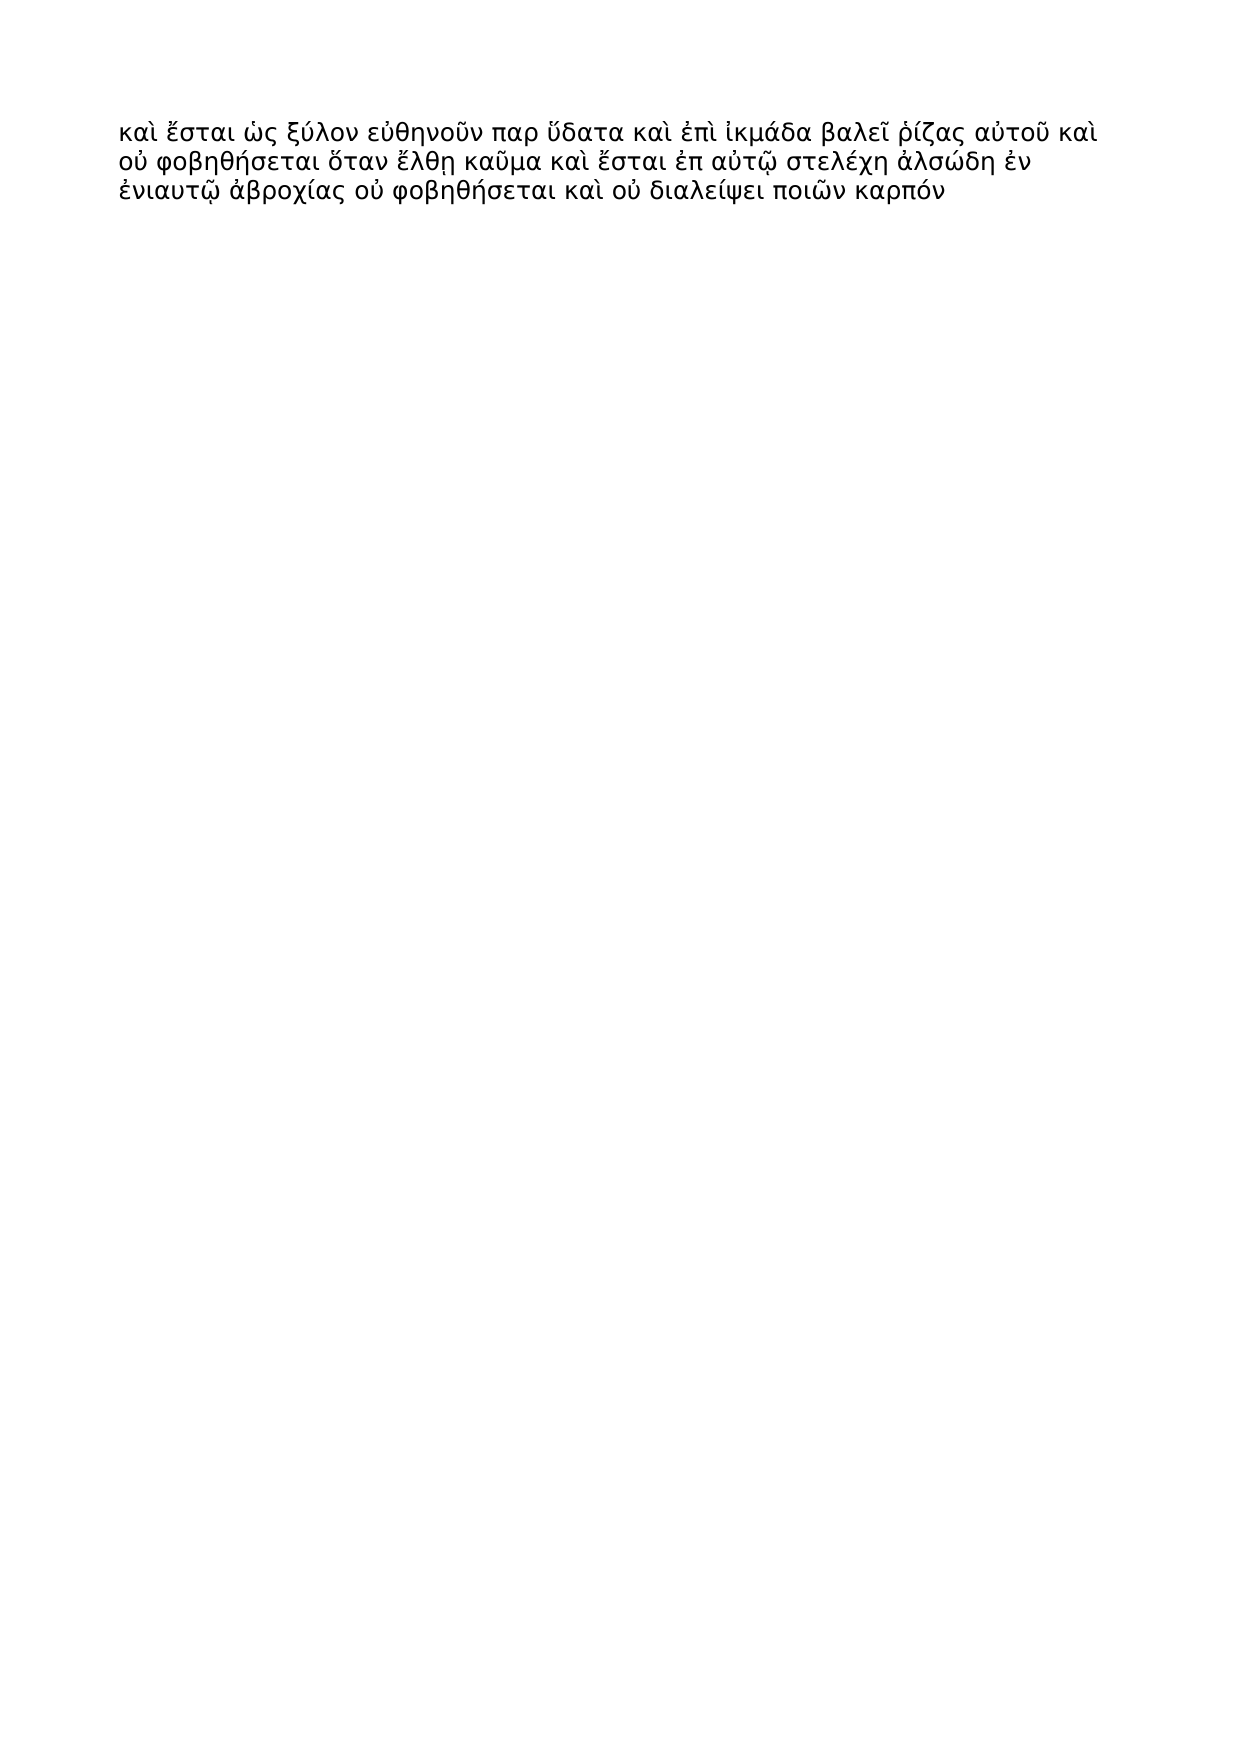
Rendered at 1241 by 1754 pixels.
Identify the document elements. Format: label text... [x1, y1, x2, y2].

text καὶ ἔσται ὡς ξύλον εὐθηνοῦν παρ ὕδατα καὶ ἐπὶ ἰκμάδα βαλεῖ ῥίζας αὐτοῦ καὶ οὐ φοβηθήσεται ὅταν ἔλθῃ καῦμα καὶ ἔσται ἐπ αὐτῷ στελέχη ἀλσώδη ἐν ἐνιαυτῷ ἀβροχίας οὐ φοβηθήσεται καὶ οὐ διαλείψει ποιῶν καρπόν [118, 118, 1122, 206]
